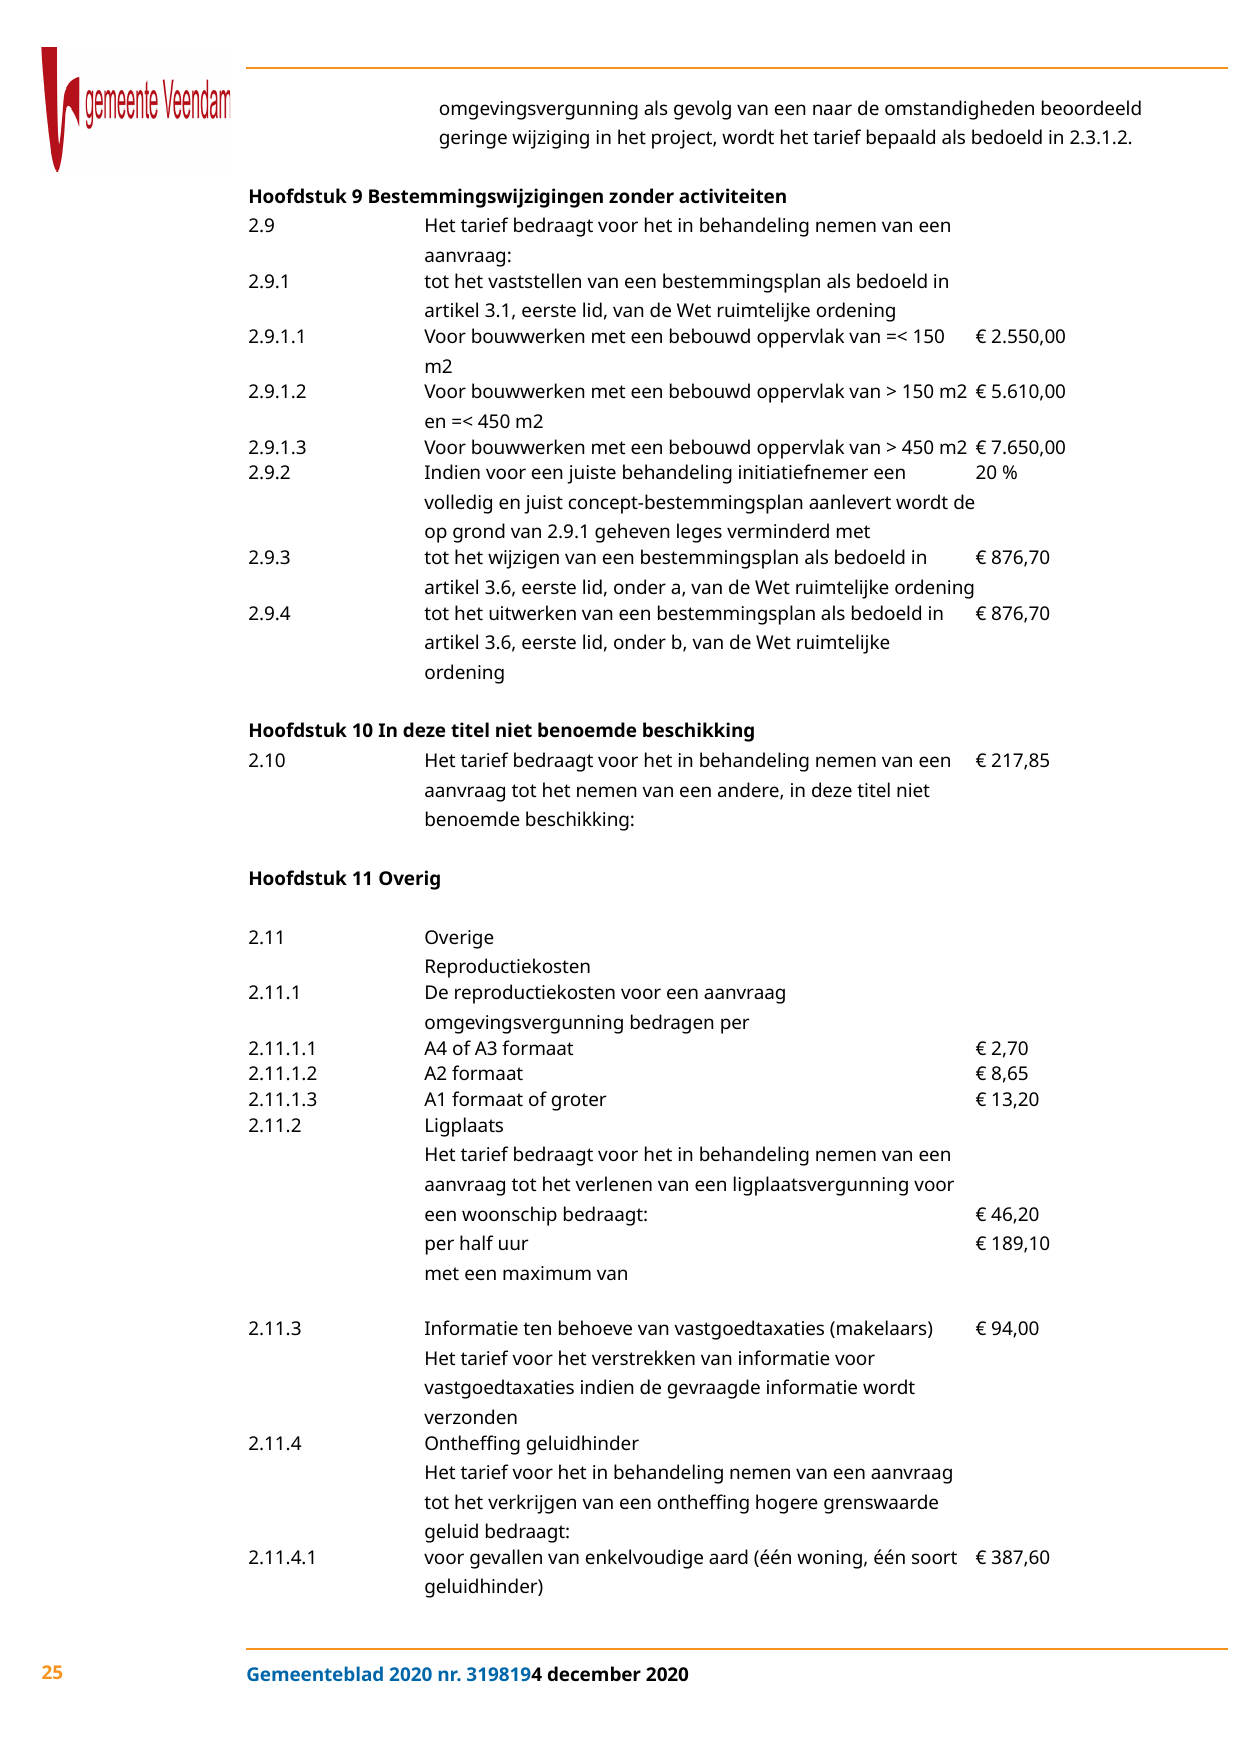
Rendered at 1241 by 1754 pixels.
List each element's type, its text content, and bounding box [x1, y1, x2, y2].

table_cell [975, 1430, 1152, 1544]
table_cell 2.11.1.3 [248, 1086, 424, 1112]
table_header [975, 924, 1152, 979]
table_header € 217,85 [975, 747, 1152, 832]
table_header [248, 95, 439, 150]
table_cell 2.9.2 [248, 460, 424, 544]
text Hoofdstuk 9 Bestemmingswijzigingen zonder activiteiten [248, 183, 1152, 209]
table_cell 2.11.3 [248, 1315, 424, 1430]
table_cell 2.9.1.3 [248, 434, 424, 459]
table_cell A4 of A3 formaat [424, 1035, 975, 1061]
table_cell Indien voor een juiste behandeling initiatiefnemer een volledig en juist concept-bestemmingsplan aanlevert wordt de op grond van 2.9.1 geheven leges verminderd met [424, 460, 975, 544]
table_cell € 2.550,00 [975, 323, 1152, 378]
table_cell Ontheffing geluidhinder Het tarief voor het in behandeling nemen van een aanvraag tot het verkrijgen van een ontheffing hogere grenswaarde geluid bedraagt: [424, 1430, 975, 1544]
table_cell 2.11.4.1 [248, 1544, 424, 1599]
table_cell € 8,65 [975, 1061, 1152, 1086]
table_cell 2.11.1.2 [248, 1061, 424, 1086]
table_cell € 5.610,00 [975, 379, 1152, 434]
table_cell 2.9.3 [248, 545, 424, 600]
picture [41, 47, 231, 172]
table_cell 2.9.1 [248, 268, 424, 323]
table_cell A2 formaat [424, 1061, 975, 1086]
table_cell € 876,70 [975, 545, 1152, 600]
table_cell € 46,20 € 189,10 [975, 1112, 1152, 1315]
table_cell 2.9.1.2 [248, 379, 424, 434]
table_cell [975, 268, 1152, 323]
table_cell [975, 980, 1152, 1035]
table_header Overige Reproductiekosten [424, 924, 975, 979]
text Hoofdstuk 10 In deze titel niet benoemde beschikking [248, 717, 1152, 743]
table_cell voor gevallen van enkelvoudige aard (één woning, één soort geluidhinder) [424, 1544, 975, 1599]
table_cell Ligplaats Het tarief bedraagt voor het in behandeling nemen van een aanvraag tot het verlenen van een ligplaatsvergunning voor een woonschip bedraagt: per half uur met een maximum van [424, 1112, 975, 1315]
table_cell tot het vaststellen van een bestemmingsplan als bedoeld in artikel 3.1, eerste lid, van de Wet ruimtelijke ordening [424, 268, 975, 323]
table_header 2.9 [248, 213, 424, 268]
table_cell € 876,70 [975, 600, 1152, 685]
table_cell 2.11.4 [248, 1430, 424, 1544]
table_cell € 13,20 [975, 1086, 1152, 1112]
table_cell De reproductiekosten voor een aanvraag omgevingsvergunning bedragen per [424, 980, 975, 1035]
table_header omgevingsvergunning als gevolg van een naar de omstandigheden beoordeeld geringe wijziging in het project, wordt het tarief bepaald als bedoeld in 2.3.1.2. [439, 95, 1152, 150]
table_cell 2.9.4 [248, 600, 424, 685]
table_cell 2.11.1 [248, 980, 424, 1035]
table_cell € 7.650,00 [975, 434, 1152, 459]
table_cell tot het uitwerken van een bestemmingsplan als bedoeld in artikel 3.6, eerste lid, onder b, van de Wet ruimtelijke ordening [424, 600, 975, 685]
table_header 2.11 [248, 924, 424, 979]
table_cell 2.11.1.1 [248, 1035, 424, 1061]
table_cell € 2,70 [975, 1035, 1152, 1061]
table_cell 20 % [975, 460, 1152, 544]
table_header [975, 213, 1152, 268]
table_cell Voor bouwwerken met een bebouwd oppervlak van > 150 m2 en =< 450 m2 [424, 379, 975, 434]
text Hoofdstuk 11 Overig [248, 865, 1152, 891]
table_cell Informatie ten behoeve van vastgoedtaxaties (makelaars) Het tarief voor het verstrekken van informatie voor vastgoedtaxaties indien de gevraagde informatie wordt verzonden [424, 1315, 975, 1430]
table_cell 2.11.2 [248, 1112, 424, 1315]
table_header Het tarief bedraagt voor het in behandeling nemen van een aanvraag: [424, 213, 975, 268]
table_cell € 94,00 [975, 1315, 1152, 1430]
table_cell tot het wijzigen van een bestemmingsplan als bedoeld in artikel 3.6, eerste lid, onder a, van de Wet ruimtelijke ordening [424, 545, 975, 600]
table_cell € 387,60 [975, 1544, 1152, 1599]
table_cell Voor bouwwerken met een bebouwd oppervlak van =< 150 m2 [424, 323, 975, 378]
table_cell 2.9.1.1 [248, 323, 424, 378]
table_header Het tarief bedraagt voor het in behandeling nemen van een aanvraag tot het nemen van een andere, in deze titel niet benoemde beschikking: [424, 747, 975, 832]
table_cell A1 formaat of groter [424, 1086, 975, 1112]
table_header 2.10 [248, 747, 424, 832]
table_cell Voor bouwwerken met een bebouwd oppervlak van > 450 m2 [424, 434, 975, 459]
